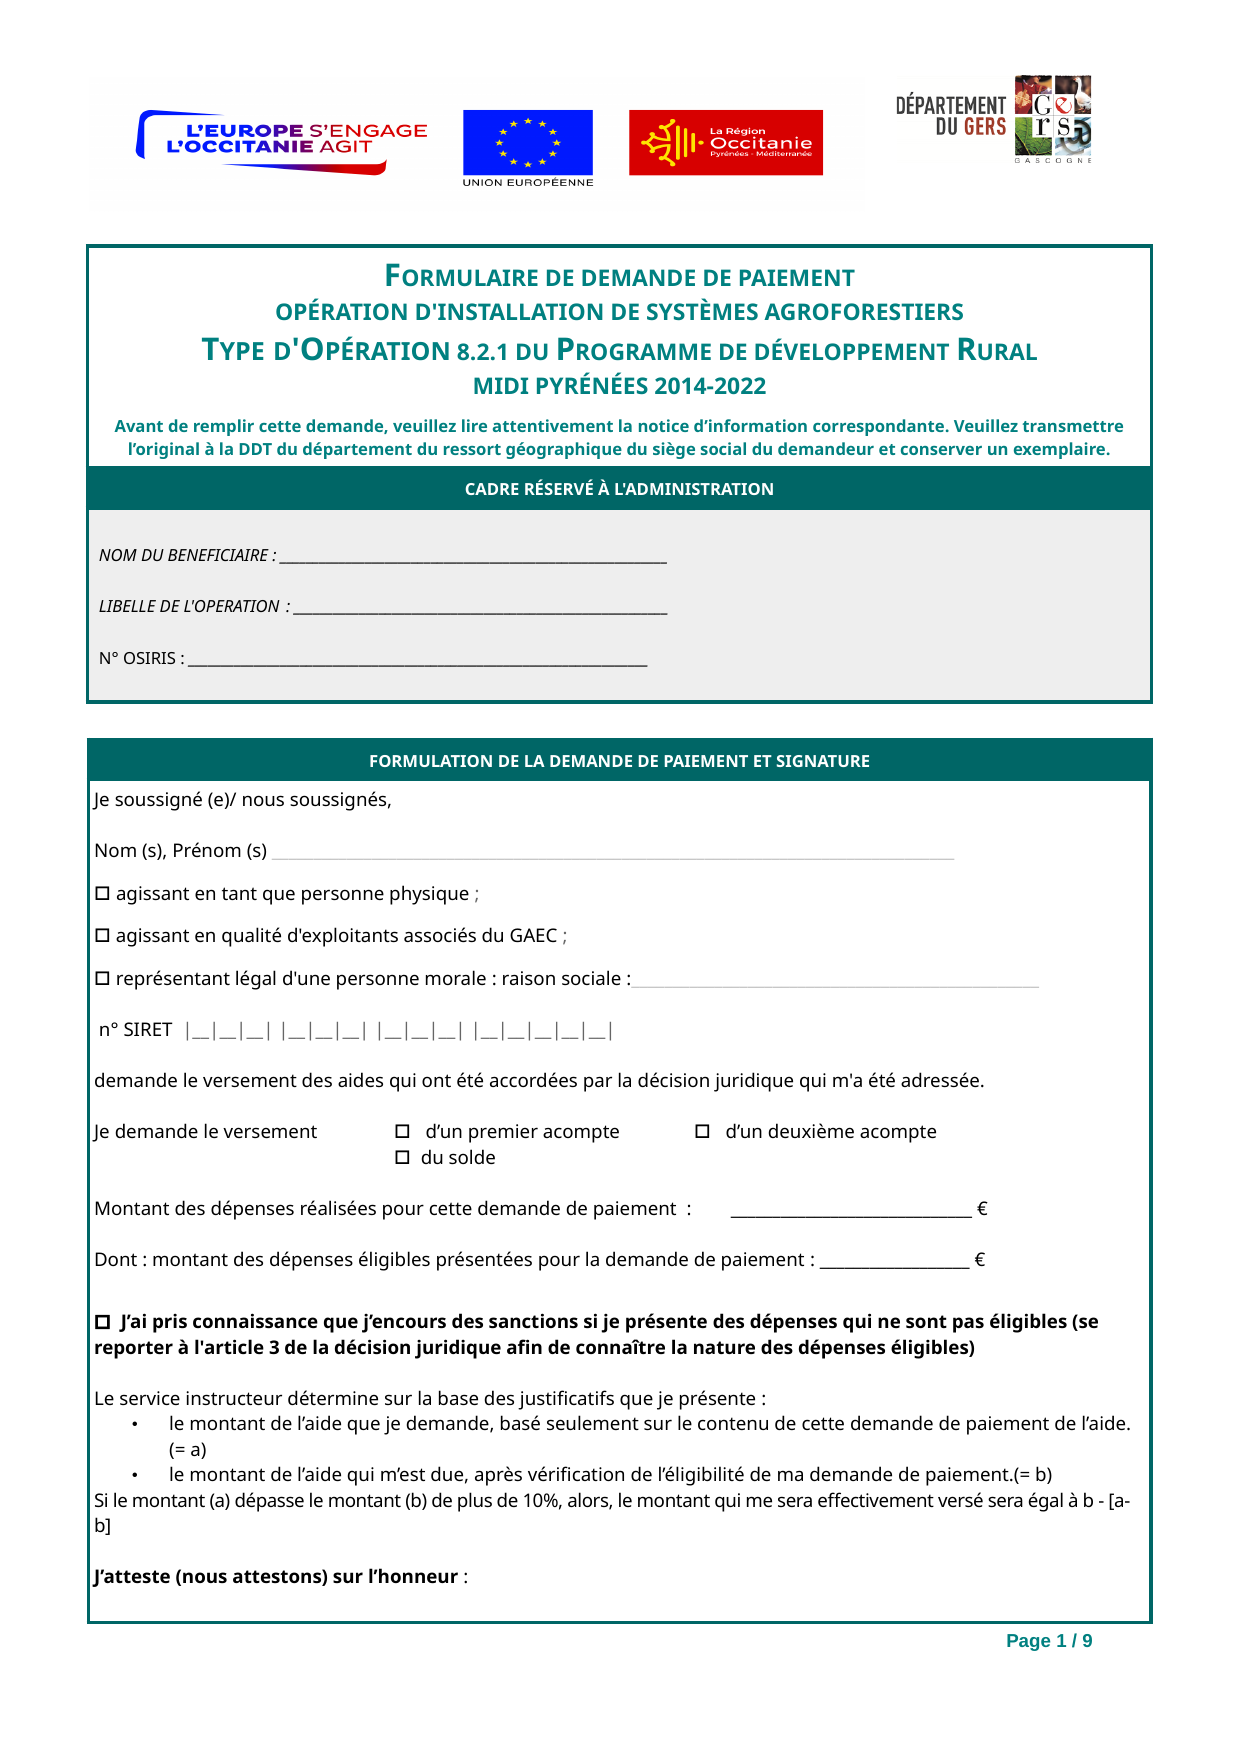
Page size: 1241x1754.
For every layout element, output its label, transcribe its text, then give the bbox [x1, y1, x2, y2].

table_header FORMULATION DE LA DEMANDE DE PAIEMENT et SIGNATURE [90, 741, 1149, 778]
table_cell Je soussigné (e)/ nous soussignés, Nom (s), Prénom (s) __________________________________________________________________________________  agissant en tant que personne physique ;  agissant en qualité d'exploitants associés du GAEC ;  représentant légal d'une personne morale : raison sociale :_________________________________________________ n° SIRET |__|__|__| |__|__|__| |__|__|__| |__|__|__|__|__| demande le versement des aides qui ont été accordées par la décision juridique qui m'a été adressée. Je demande le versement  d’un premier acompte  d’un deuxième acompte  du solde Montant des dépenses réalisées pour cette demande de paiement : _____________________________ € Dont : montant des dépenses éligibles présentées pour la demande de paiement : __________________ €  J’ai pris connaissance que j’encours des sanctions si je présente des dépenses qui ne sont pas éligibles (se reporter à l'article 3 de la décision juridique afin de connaître la nature des dépenses éligibles) Le service instructeur détermine sur la base des justificatifs que je présente : le montant de l’aide que je demande, basé seulement sur le contenu de cette demande de paiement de l’aide.(= a) le montant de l’aide qui m’est due, après vérification de l’éligibilité de ma demande de paiement.(= b) Si le montant (a) dépasse le montant (b) de plus de 10%, alors, le montant qui me sera effectivement versé sera égal à b - [a-b] J’atteste (nous attestons) sur l’honneur : [90, 781, 1149, 1621]
picture [896, 75, 1092, 163]
picture [88, 77, 865, 212]
table_cell Cadre réservé à l'administration [89, 469, 1150, 506]
table_header FORMULAIRE DE DEMANDE DE PAIEMENT Opération d'installation de systèmes agroforestiers Type d'Opération 8.2.1 DU PROGRAMME DE DÉVELOPPEMENT RURAL MIDI PYRÉNÉES 2014-2022 Avant de remplir cette demande, veuillez lire attentivement la notice d’information correspondante. Veuillez transmettre l’original à la DDT du département du ressort géographique du siège social du demandeur et conserver un exemplaire. [89, 248, 1150, 466]
table_cell NOM DU BENEFICIAIRE : ___________________________________________________________ LIBELLE DE L'OPERATION : _________________________________________________________ N° OSIRIS : ______________________________________________________________________ [89, 510, 1150, 700]
